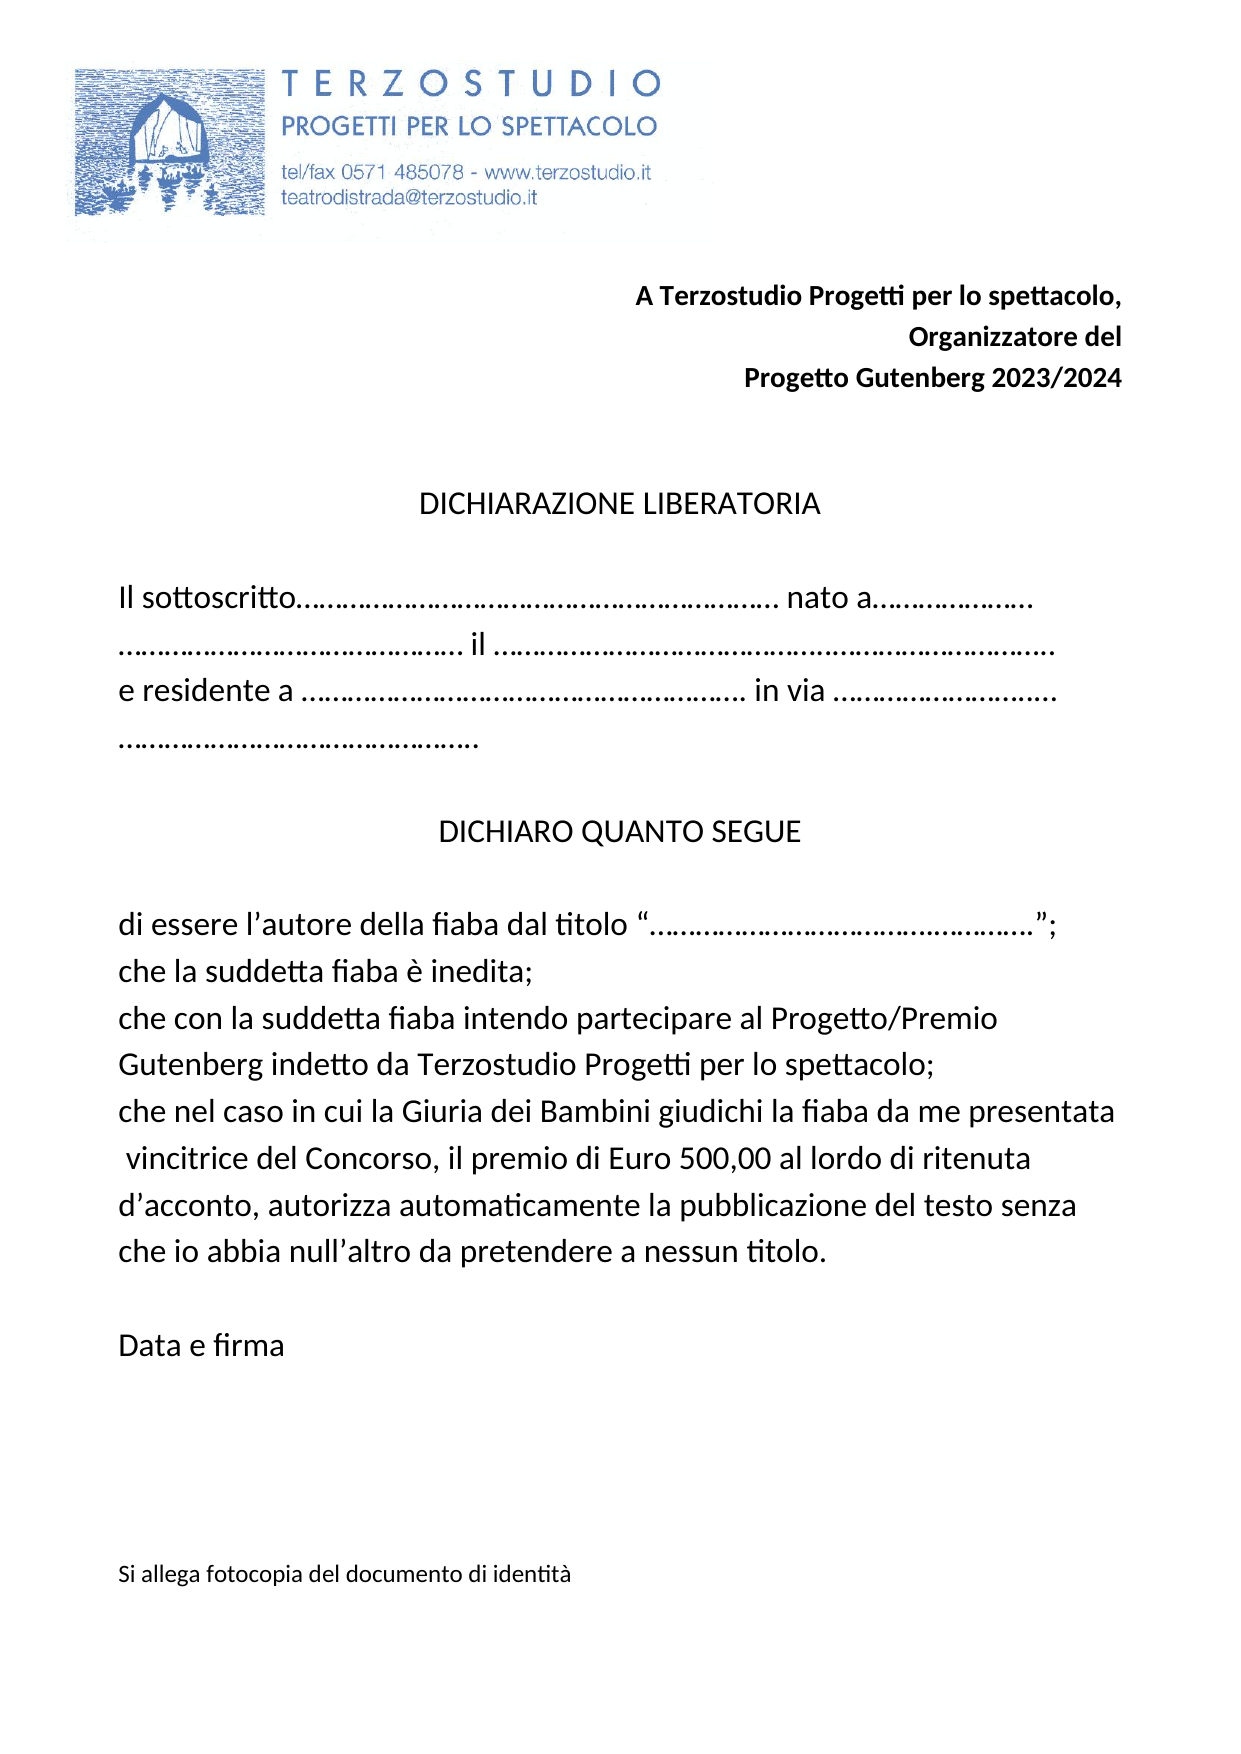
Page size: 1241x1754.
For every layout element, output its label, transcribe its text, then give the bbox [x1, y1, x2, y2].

text Si allega fotocopia del documento di identità [118, 1558, 1122, 1588]
text Data e firma [118, 1324, 1122, 1365]
text di essere l’autore della fiaba dal titolo “……………………………….………….”; [118, 903, 1122, 944]
text che nel caso in cui la Giuria dei Bambini giudichi la fiaba da me presentata [118, 1090, 1122, 1131]
text Organizzatore del [118, 318, 1122, 354]
text Progetto Gutenberg 2023/2024 [118, 359, 1122, 395]
text A Terzostudio Progetti per lo spettacolo, [118, 277, 1122, 313]
text che con la suddetta fiaba intendo partecipare al Progetto/Premio Gutenberg indetto da Terzostudio Progetti per lo spettacolo; [118, 997, 1122, 1084]
text che la suddetta fiaba è inedita; [118, 950, 1122, 991]
text DICHIARO QUANTO SEGUE [118, 809, 1122, 850]
text Il sottoscritto……………………………………………………… nato a………………… ……………………………………… il ……………………………………..……………………….. [118, 576, 1122, 663]
picture [65, 60, 715, 244]
text DICHIARAZIONE LIBERATORIA [118, 482, 1122, 523]
text vincitrice del Concorso, il premio di Euro 500,00 al lordo di ritenuta d’acconto, autorizza automaticamente la pubblicazione del testo senza che io abbia null’altro da pretendere a nessun titolo. [118, 1137, 1122, 1271]
text e residente a …………………………………………………. in via ……………………..… [118, 669, 1122, 710]
text ……………………………………….. [118, 716, 1122, 757]
